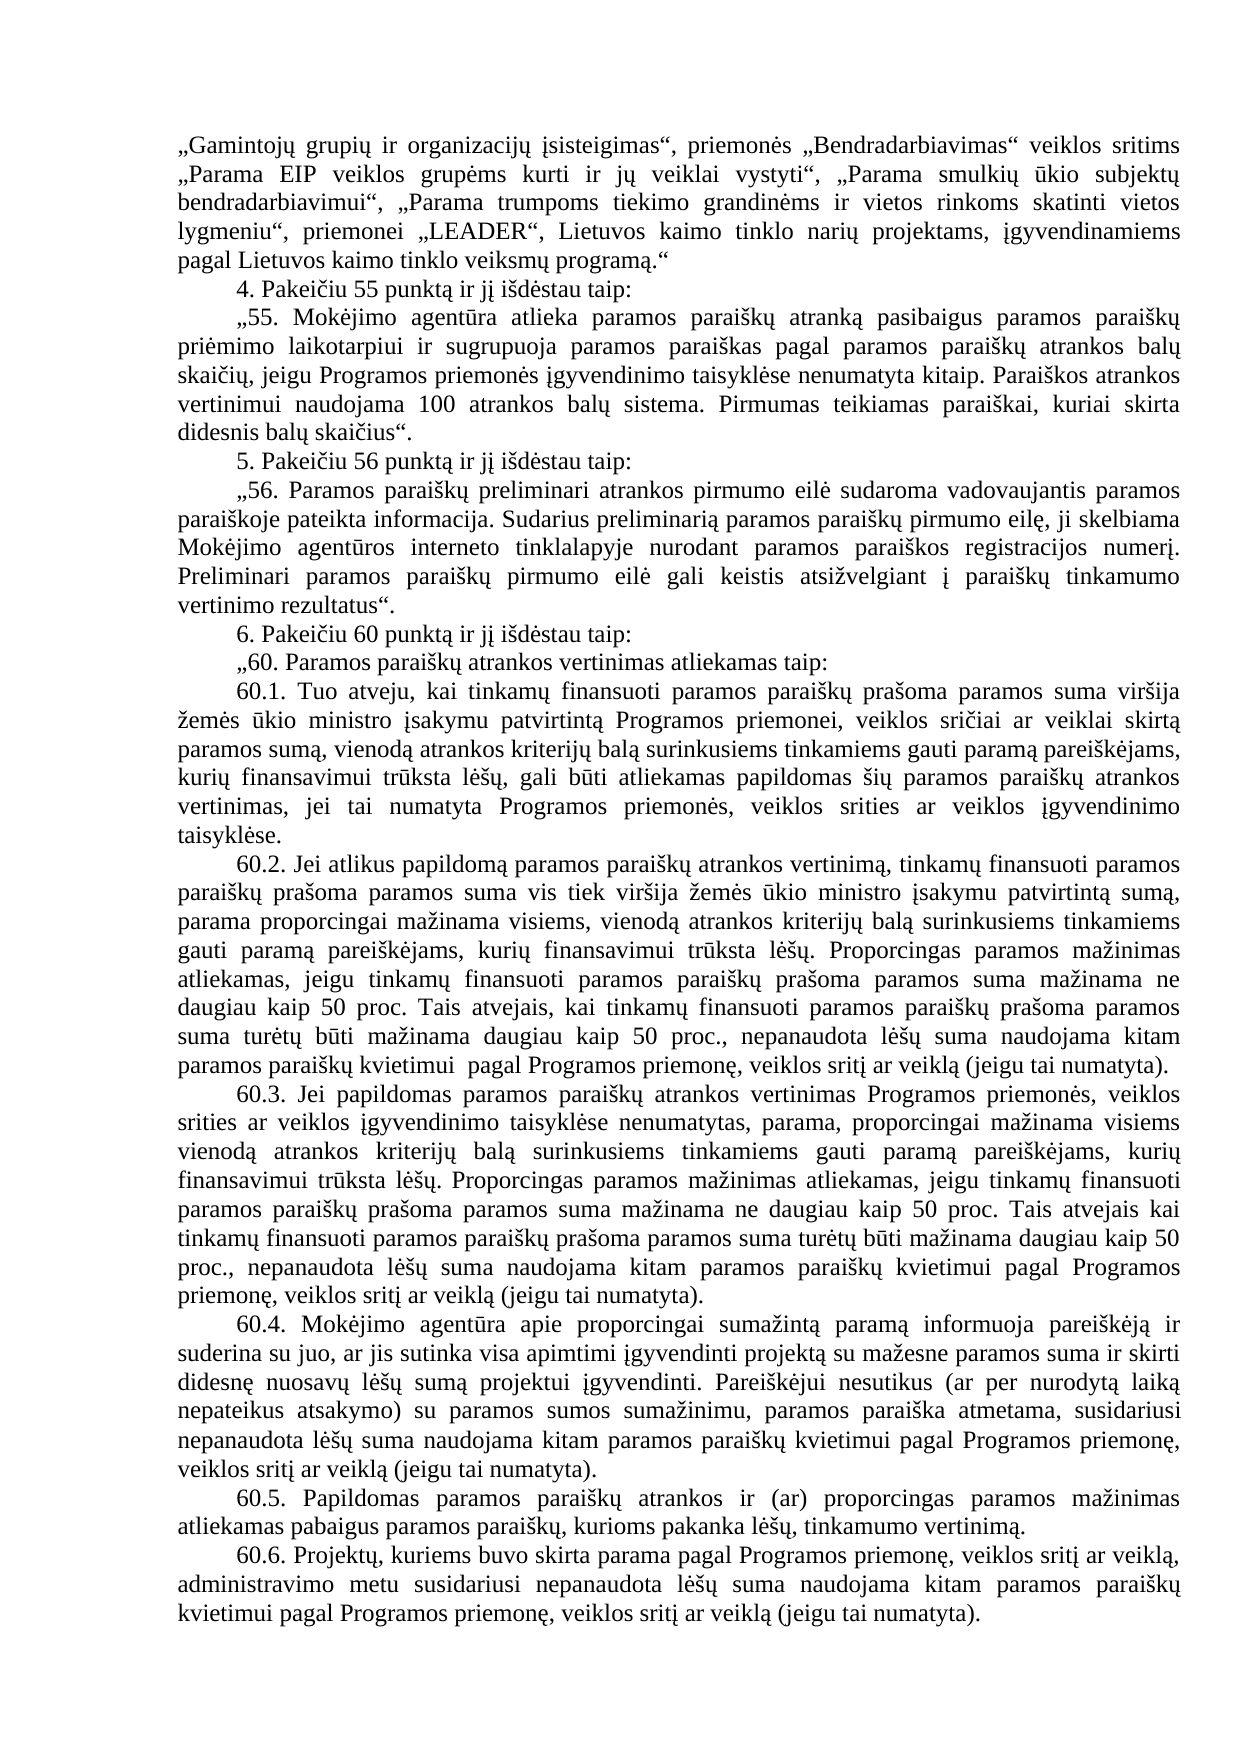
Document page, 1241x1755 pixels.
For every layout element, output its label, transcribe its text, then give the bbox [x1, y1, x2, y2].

text 60.5. Papildomas paramos paraiškų atrankos ir (ar) proporcingas paramos mažinimas atliekamas pabaigus paramos paraiškų, kurioms pakanka lėšų, tinkamumo vertinimą. [177, 1483, 1181, 1540]
text 5. Pakeičiu 56 punktą ir jį išdėstau taip: [177, 446, 1181, 475]
text 6. Pakeičiu 60 punktą ir jį išdėstau taip: [177, 619, 1181, 647]
text 60.6. Projektų, kuriems buvo skirta parama pagal Programos priemonę, veiklos sritį ar veiklą, administravimo metu susidariusi nepanaudota lėšų suma naudojama kitam paramos paraiškų kvietimui pagal Programos priemonę, veiklos sritį ar veiklą (jeigu tai numatyta). [177, 1540, 1181, 1626]
text 60.1. Tuo atveju, kai tinkamų finansuoti paramos paraiškų prašoma paramos suma viršija žemės ūkio ministro įsakymu patvirtintą Programos priemonei, veiklos sričiai ar veiklai skirtą paramos sumą, vienodą atrankos kriterijų balą surinkusiems tinkamiems gauti paramą pareiškėjams, kurių finansavimui trūksta lėšų, gali būti atliekamas papildomas šių paramos paraiškų atrankos vertinimas, jei tai numatyta Programos priemonės, veiklos srities ar veiklos įgyvendinimo taisyklėse. [177, 676, 1181, 849]
text „60. Paramos paraiškų atrankos vertinimas atliekamas taip: [177, 647, 1181, 676]
text „Gamintojų grupių ir organizacijų įsisteigimas“, priemonės „Bendradarbiavimas“ veiklos sritims „Parama EIP veiklos grupėms kurti ir jų veiklai vystyti“, „Parama smulkių ūkio subjektų bendradarbiavimui“, „Parama trumpoms tiekimo grandinėms ir vietos rinkoms skatinti vietos lygmeniu“, priemonei „LEADER“, Lietuvos kaimo tinklo narių projektams, įgyvendinamiems pagal Lietuvos kaimo tinklo veiksmų programą.“ [177, 130, 1181, 274]
text 4. Pakeičiu 55 punktą ir jį išdėstau taip: [177, 274, 1181, 302]
text „56. Paramos paraiškų preliminari atrankos pirmumo eilė sudaroma vadovaujantis paramos paraiškoje pateikta informacija. Sudarius preliminarią paramos paraiškų pirmumo eilę, ji skelbiama Mokėjimo agentūros interneto tinklalapyje nurodant paramos paraiškos registracijos numerį. Preliminari paramos paraiškų pirmumo eilė gali keistis atsižvelgiant į paraiškų tinkamumo vertinimo rezultatus“. [177, 475, 1181, 619]
text 60.4. Mokėjimo agentūra apie proporcingai sumažintą paramą informuoja pareiškėją ir suderina su juo, ar jis sutinka visa apimtimi įgyvendinti projektą su mažesne paramos suma ir skirti didesnę nuosavų lėšų sumą projektui įgyvendinti. Pareiškėjui nesutikus (ar per nurodytą laiką nepateikus atsakymo) su paramos sumos sumažinimu, paramos paraiška atmetama, susidariusi nepanaudota lėšų suma naudojama kitam paramos paraiškų kvietimui pagal Programos priemonę, veiklos sritį ar veiklą (jeigu tai numatyta). [177, 1309, 1181, 1483]
text 60.2. Jei atlikus papildomą paramos paraiškų atrankos vertinimą, tinkamų finansuoti paramos paraiškų prašoma paramos suma vis tiek viršija žemės ūkio ministro įsakymu patvirtintą sumą, parama proporcingai mažinama visiems, vienodą atrankos kriterijų balą surinkusiems tinkamiems gauti paramą pareiškėjams, kurių finansavimui trūksta lėšų. Proporcingas paramos mažinimas atliekamas, jeigu tinkamų finansuoti paramos paraiškų prašoma paramos suma mažinama ne daugiau kaip 50 proc. Tais atvejais, kai tinkamų finansuoti paramos paraiškų prašoma paramos suma turėtų būti mažinama daugiau kaip 50 proc., nepanaudota lėšų suma naudojama kitam paramos paraiškų kvietimui pagal Programos priemonę, veiklos sritį ar veiklą (jeigu tai numatyta). [177, 849, 1181, 1079]
text 60.3. Jei papildomas paramos paraiškų atrankos vertinimas Programos priemonės, veiklos srities ar veiklos įgyvendinimo taisyklėse nenumatytas, parama, proporcingai mažinama visiems vienodą atrankos kriterijų balą surinkusiems tinkamiems gauti paramą pareiškėjams, kurių finansavimui trūksta lėšų. Proporcingas paramos mažinimas atliekamas, jeigu tinkamų finansuoti paramos paraiškų prašoma paramos suma mažinama ne daugiau kaip 50 proc. Tais atvejais kai tinkamų finansuoti paramos paraiškų prašoma paramos suma turėtų būti mažinama daugiau kaip 50 proc., nepanaudota lėšų suma naudojama kitam paramos paraiškų kvietimui pagal Programos priemonę, veiklos sritį ar veiklą (jeigu tai numatyta). [177, 1079, 1181, 1309]
text „55. Mokėjimo agentūra atlieka paramos paraiškų atranką pasibaigus paramos paraiškų priėmimo laikotarpiui ir sugrupuoja paramos paraiškas pagal paramos paraiškų atrankos balų skaičių, jeigu Programos priemonės įgyvendinimo taisyklėse nenumatyta kitaip. Paraiškos atrankos vertinimui naudojama 100 atrankos balų sistema. Pirmumas teikiamas paraiškai, kuriai skirta didesnis balų skaičius“. [177, 302, 1181, 446]
